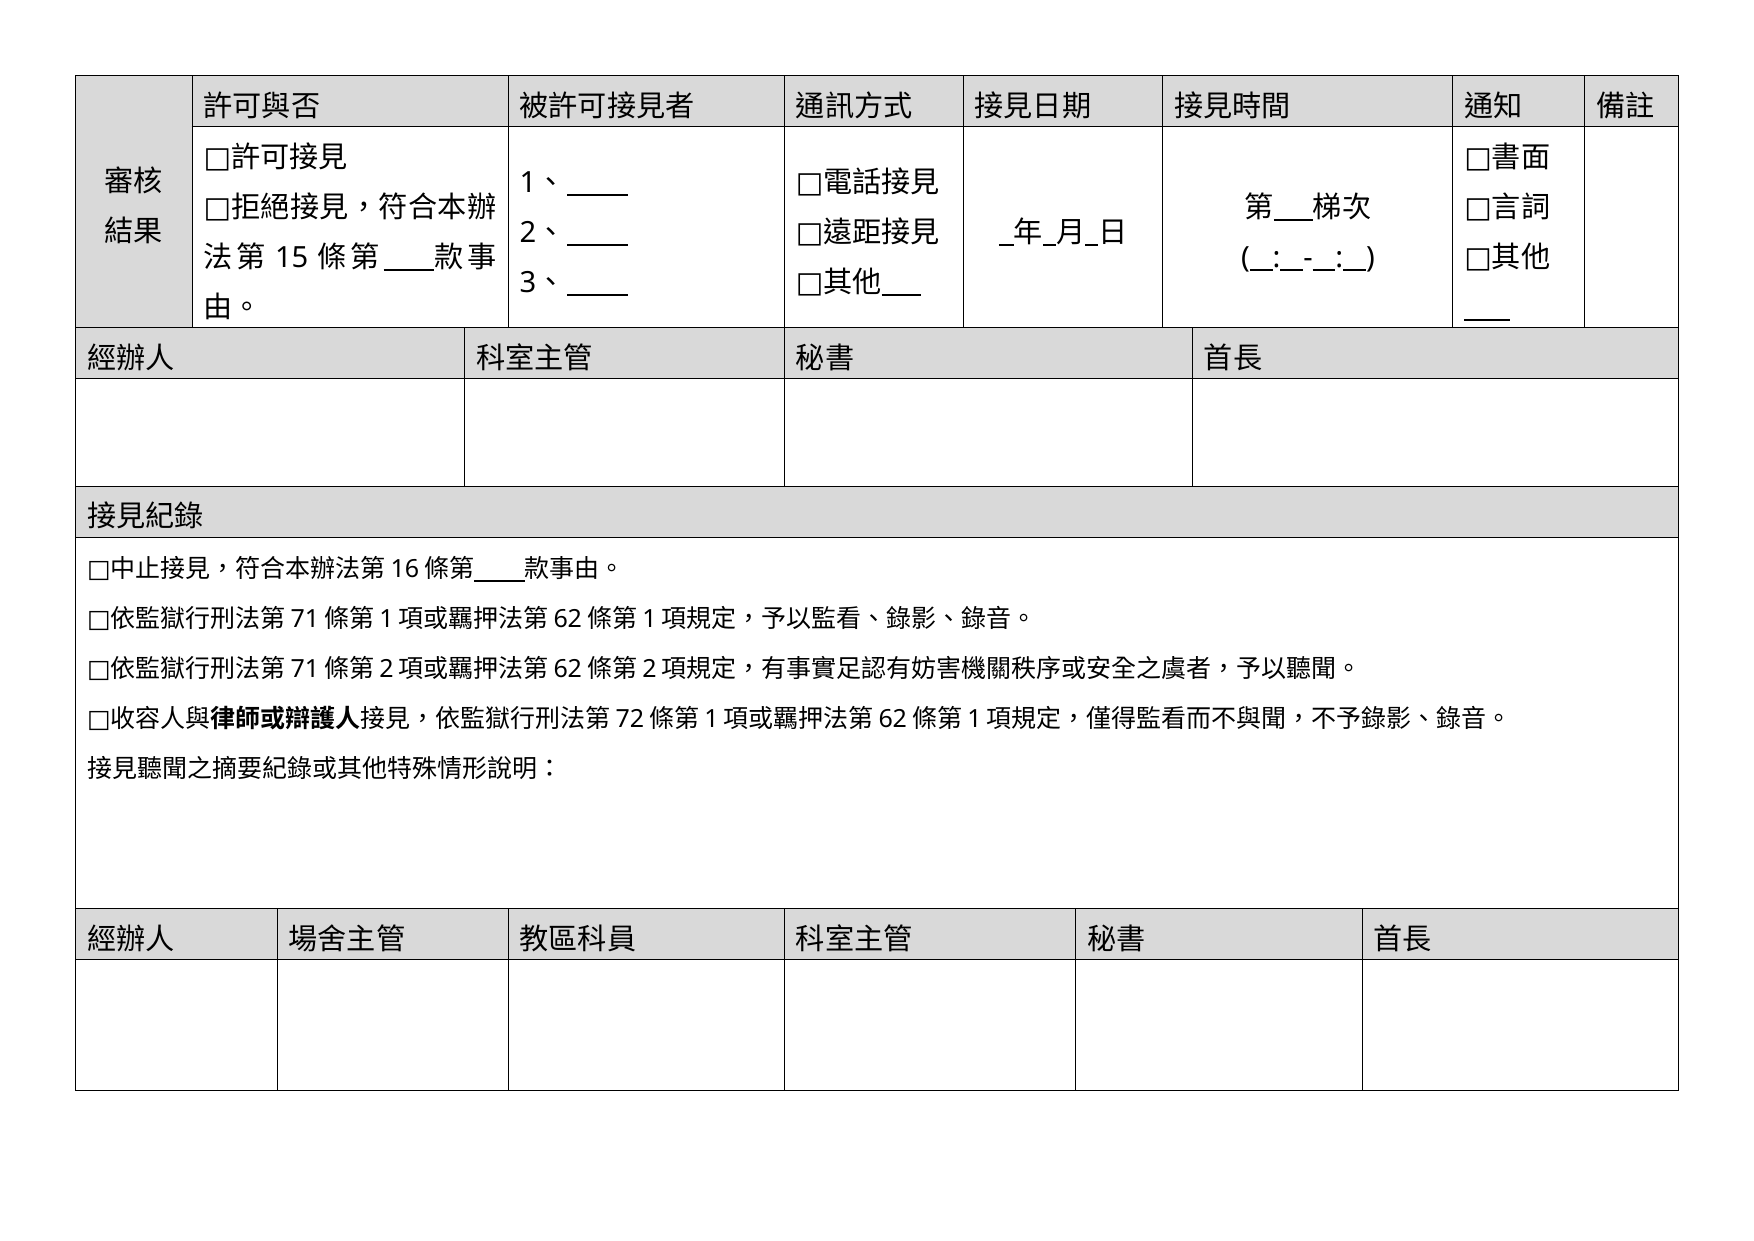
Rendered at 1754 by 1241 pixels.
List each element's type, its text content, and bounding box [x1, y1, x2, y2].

table_cell [1193, 379, 1678, 486]
table_cell 經辦人 [76, 909, 277, 959]
table_cell 接見日期 [964, 76, 1162, 126]
table_cell 教區科員 [509, 909, 784, 959]
table_cell [76, 379, 464, 486]
table_cell □中止接見，符合本辦法第16條第 款事由。 □依監獄行刑法第71條第1項或羈押法第62條第1項規定，予以監看、錄影、錄音。 □依監獄行刑法第71條第2項或羈押法第62條第2項規定，有事實足認有妨害機關秩序或安全之虞者，予以聽聞。 □收容人與律師或辯護人接見，依監獄行刑法第72條第1項或羈押法第62條第1項規定，僅得監看而不與聞，不予錄影、錄音。 接見聽聞之摘要紀錄或其他特殊情形說明： [76, 538, 1678, 908]
table_cell 備註 [1585, 76, 1678, 126]
table_cell 秘書 [785, 328, 1192, 378]
table_cell [278, 960, 508, 1090]
table_cell 通知 [1453, 76, 1584, 126]
table_cell [509, 960, 784, 1090]
table_cell 科室主管 [465, 328, 784, 378]
table_cell [1363, 960, 1678, 1090]
table_cell [1076, 960, 1362, 1090]
table_cell 科室主管 [785, 909, 1075, 959]
table_cell 首長 [1363, 909, 1678, 959]
table_cell 許可與否 [193, 76, 508, 126]
table_cell [465, 379, 784, 486]
table_cell 接見紀錄 [76, 487, 1678, 537]
table_cell [76, 960, 277, 1090]
table_cell 秘書 [1076, 909, 1362, 959]
table_cell [785, 379, 1192, 486]
table_cell □電話接見 □遠距接見 □其他 [785, 127, 963, 327]
table_cell [785, 960, 1075, 1090]
table_cell 通訊方式 [785, 76, 963, 126]
table_cell 第 梯次 ( : - : ) [1163, 127, 1452, 327]
table_cell 審核 結果 [76, 76, 192, 327]
table_cell [509, 127, 784, 327]
table_cell □書面 □言詞 □其他 [1453, 127, 1584, 327]
table_cell 年 月 日 [964, 127, 1162, 327]
table_cell [1585, 127, 1678, 327]
table_cell □許可接見 □拒絕接見，符合本辦法第15條第 款事由。 [193, 127, 508, 327]
table_cell 接見時間 [1163, 76, 1452, 126]
table_cell 首長 [1193, 328, 1678, 378]
table_cell 被許可接見者 [509, 76, 784, 126]
table_cell 經辦人 [76, 328, 464, 378]
table_cell 場舍主管 [278, 909, 508, 959]
